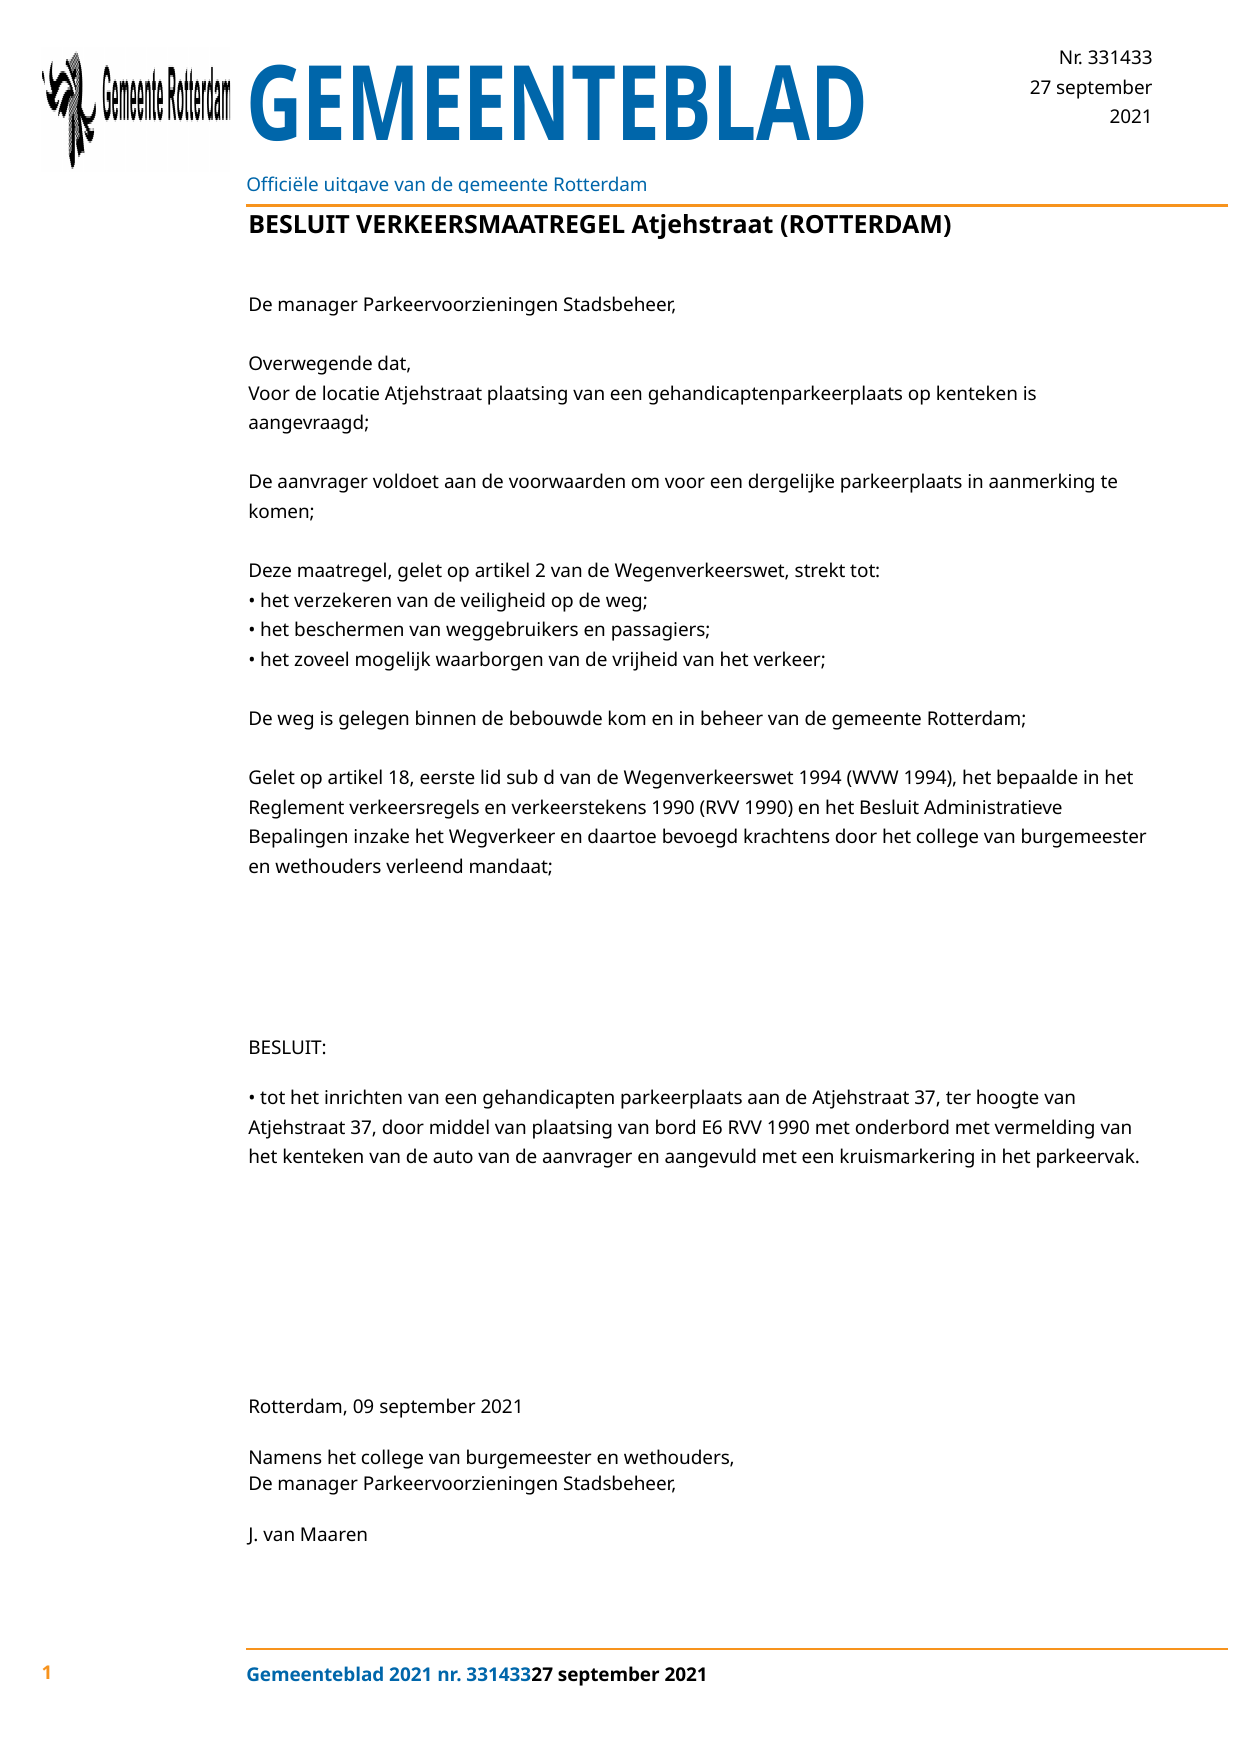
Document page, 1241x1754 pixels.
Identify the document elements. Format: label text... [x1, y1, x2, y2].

text BESLUIT: [248, 1034, 1152, 1060]
text Deze maatregel, gelet op artikel 2 van de Wegenverkeerswet, strekt tot: [248, 557, 1152, 583]
picture [41, 47, 231, 172]
text Voor de locatie Atjehstraat plaatsing van een gehandicaptenparkeerplaats op kenteken is aangevraagd; [248, 380, 1152, 435]
text De aanvrager voldoet aan de voorwaarden om voor een dergelijke parkeerplaats in aanmerking te komen; [248, 468, 1152, 524]
text J. van Maaren [248, 1522, 1152, 1547]
text De weg is gelegen binnen de bebouwde kom en in beheer van de gemeente Rotterdam; [248, 705, 1152, 731]
text • het verzekeren van de veiligheid op de weg; [248, 587, 1152, 613]
text Rotterdam, 09 september 2021 [248, 1393, 1152, 1419]
text • tot het inrichten van een gehandicapten parkeerplaats aan de Atjehstraat 37, ter hoogte van Atjehstraat 37, door middel van plaatsing van bord E6 RVV 1990 met onderbord met vermelding van het kenteken van de auto van de aanvrager en aangevuld met een kruismarkering in het parkeervak. [248, 1084, 1152, 1169]
text Overwegende dat, [248, 350, 1152, 376]
text De manager Parkeervoorzieningen Stadsbeheer, [248, 1470, 1152, 1496]
text BESLUIT VERKEERSMAATREGEL Atjehstraat (ROTTERDAM) [248, 207, 1152, 241]
text • het zoveel mogelijk waarborgen van de vrijheid van het verkeer; [248, 646, 1152, 672]
text • het beschermen van weggebruikers en passagiers; [248, 616, 1152, 642]
text Gelet op artikel 18, eerste lid sub d van de Wegenverkeerswet 1994 (WVW 1994), het bepaalde in het Reglement verkeersregels en verkeerstekens 1990 (RVV 1990) en het Besluit Administratieve Bepalingen inzake het Wegverkeer en daartoe bevoegd krachtens door het college van burgemeester en wethouders verleend mandaat; [248, 764, 1152, 879]
text Namens het college van burgemeester en wethouders, [248, 1444, 1152, 1470]
text De manager Parkeervoorzieningen Stadsbeheer, [248, 291, 1152, 317]
